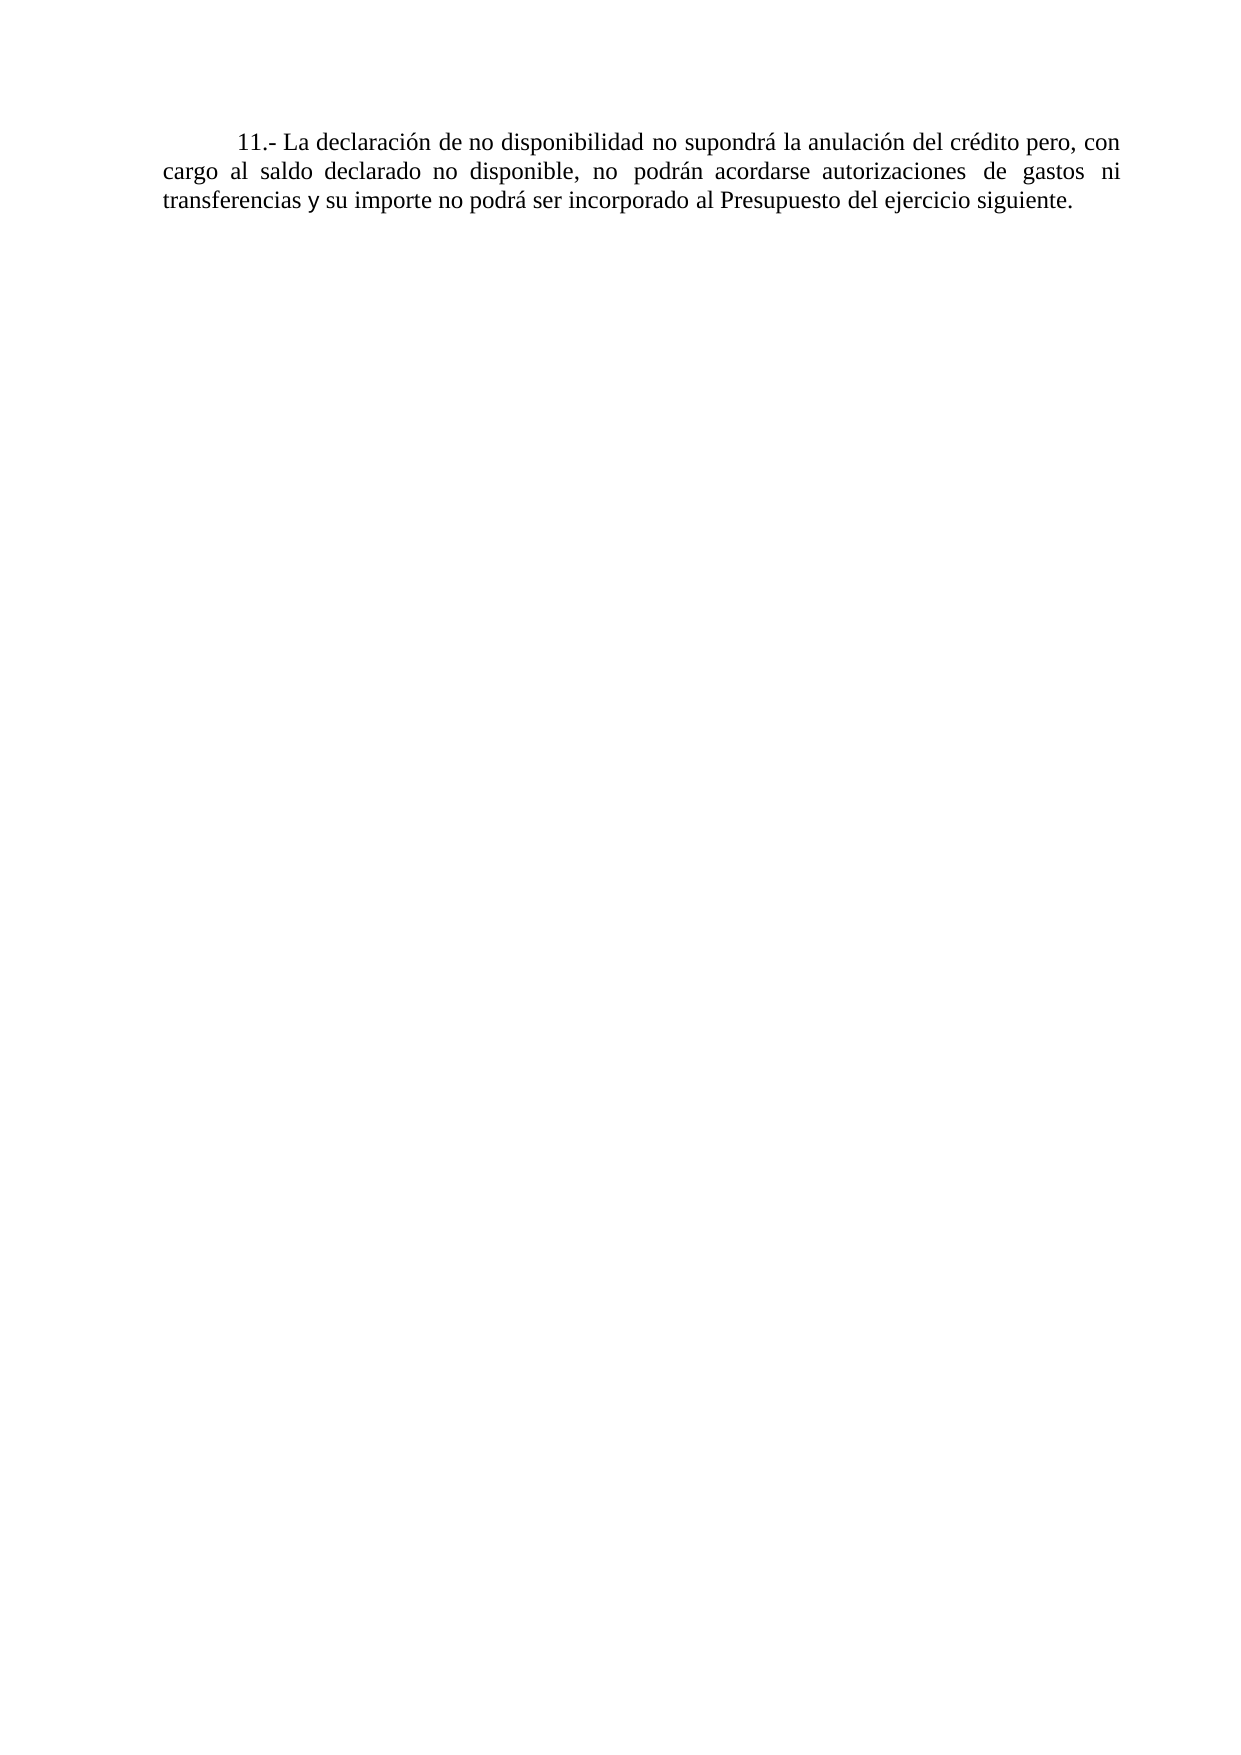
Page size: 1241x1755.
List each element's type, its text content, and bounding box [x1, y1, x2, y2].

text 11.- La declaración de no disponibilidad no supondrá la anulación del crédito pero, con cargo al saldo declarado no disponible, no podrán acordarse autorizaciones de gastos ni transferencias y su importe no podrá ser incorporado al Presupuesto del ejercicio siguiente. [163, 127, 1121, 214]
